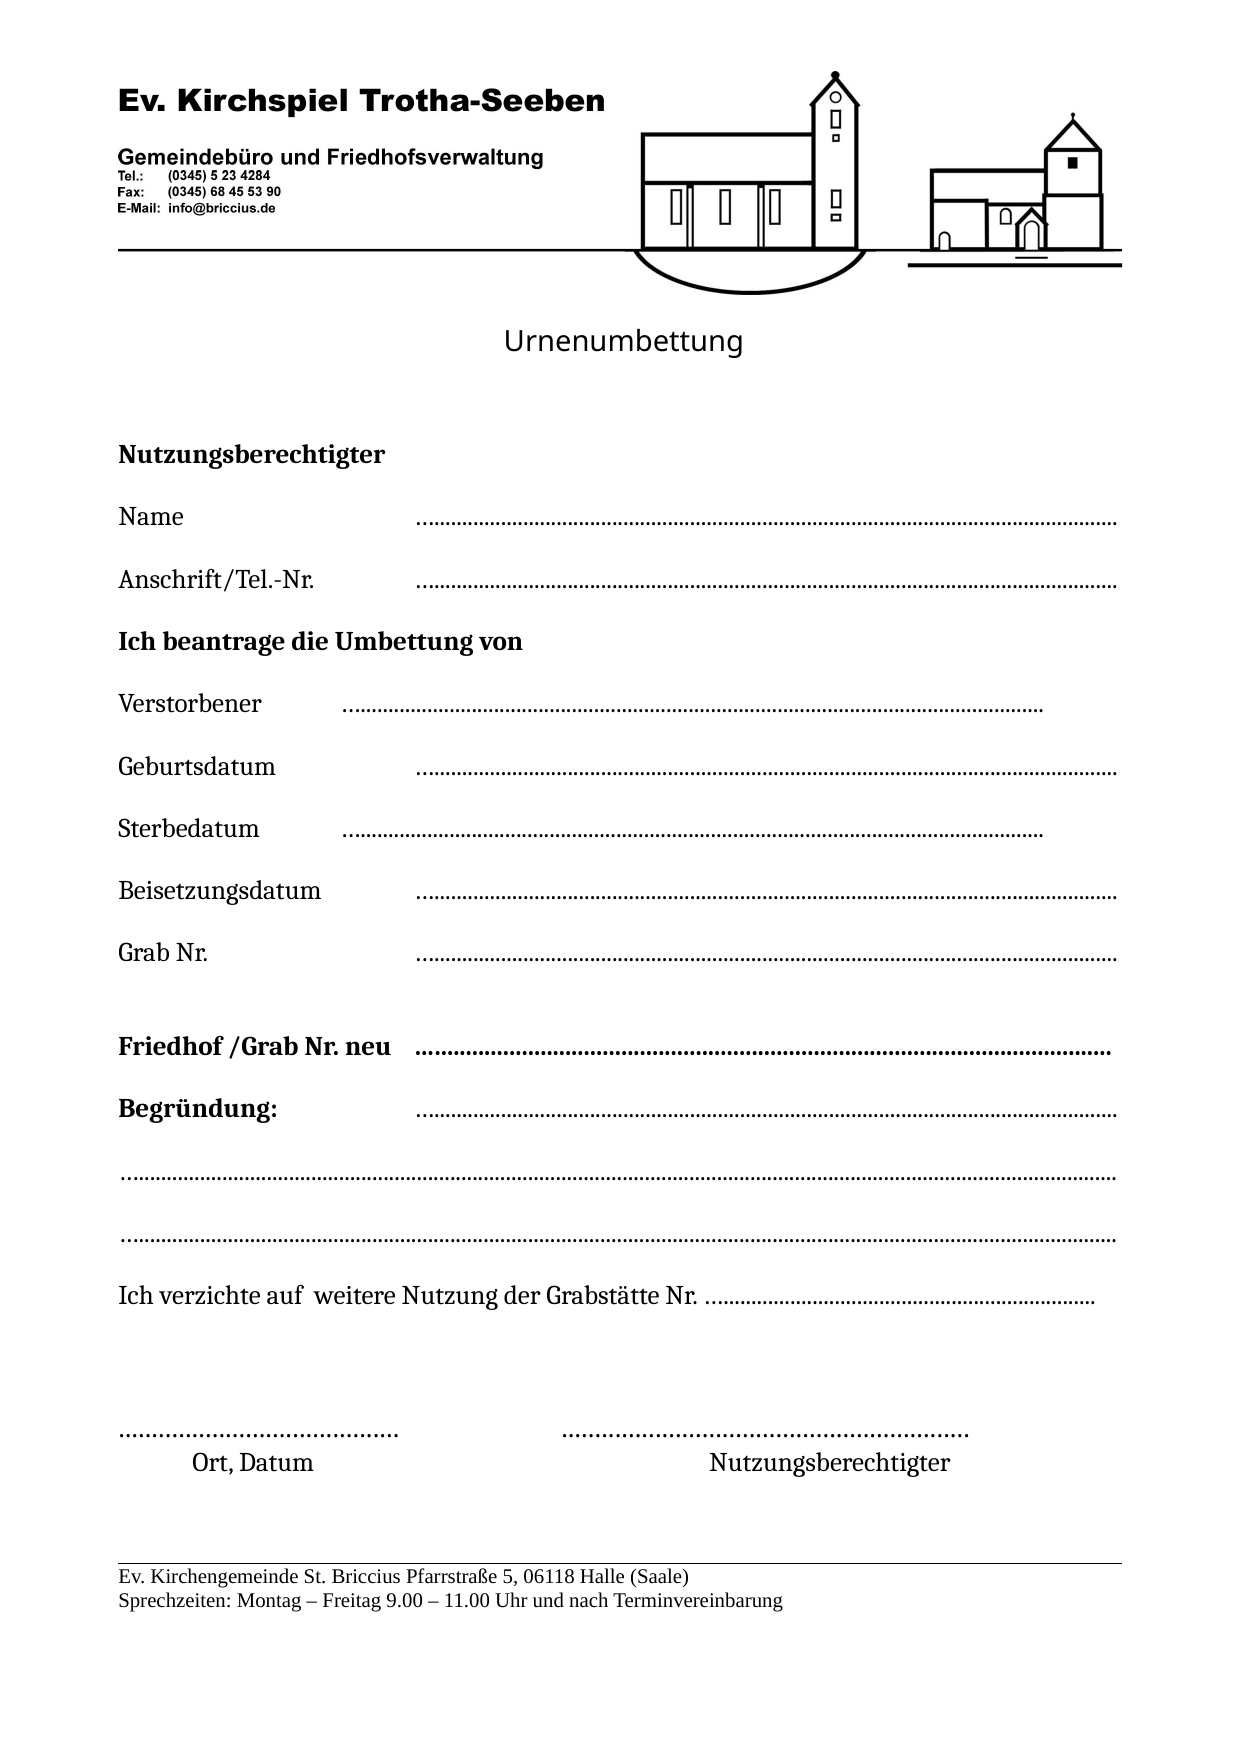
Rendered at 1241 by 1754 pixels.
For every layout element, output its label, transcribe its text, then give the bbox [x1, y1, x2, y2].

text Name …........................................................................................................................... [118, 501, 1122, 533]
text Anschrift/Tel.-Nr. …........................................................................................................................... [118, 564, 1122, 595]
picture [118, 30, 1123, 313]
text Ort, Datum Nutzungsberechtigter [118, 1444, 1122, 1479]
text …....................................... ….......................................................... [118, 1411, 1122, 1444]
text Beisetzungsdatum …........................................................................................................................... [118, 875, 1122, 906]
text Friedhof /Grab Nr. neu …............................................................................................................. Begründung: …........................................................................................................................... [118, 1031, 1122, 1124]
text Ich beantrage die Umbettung von [118, 626, 1122, 657]
text Sterbedatum …........................................................................................................................... [118, 813, 1122, 844]
text Verstorbener …........................................................................................................................... [118, 657, 1122, 719]
text Nutzungsberechtigter [118, 439, 1122, 470]
text …................................................................................................................................................................................ [118, 1218, 1122, 1249]
text Grab Nr. …........................................................................................................................... [118, 937, 1122, 969]
text …................................................................................................................................................................................ [118, 1156, 1122, 1187]
text Ich verzichte auf weitere Nutzung der Grabstätte Nr. …................................................................... [118, 1280, 1122, 1311]
text Geburtsdatum …........................................................................................................................... [118, 719, 1122, 782]
text Urnenumbettung [118, 320, 1122, 399]
